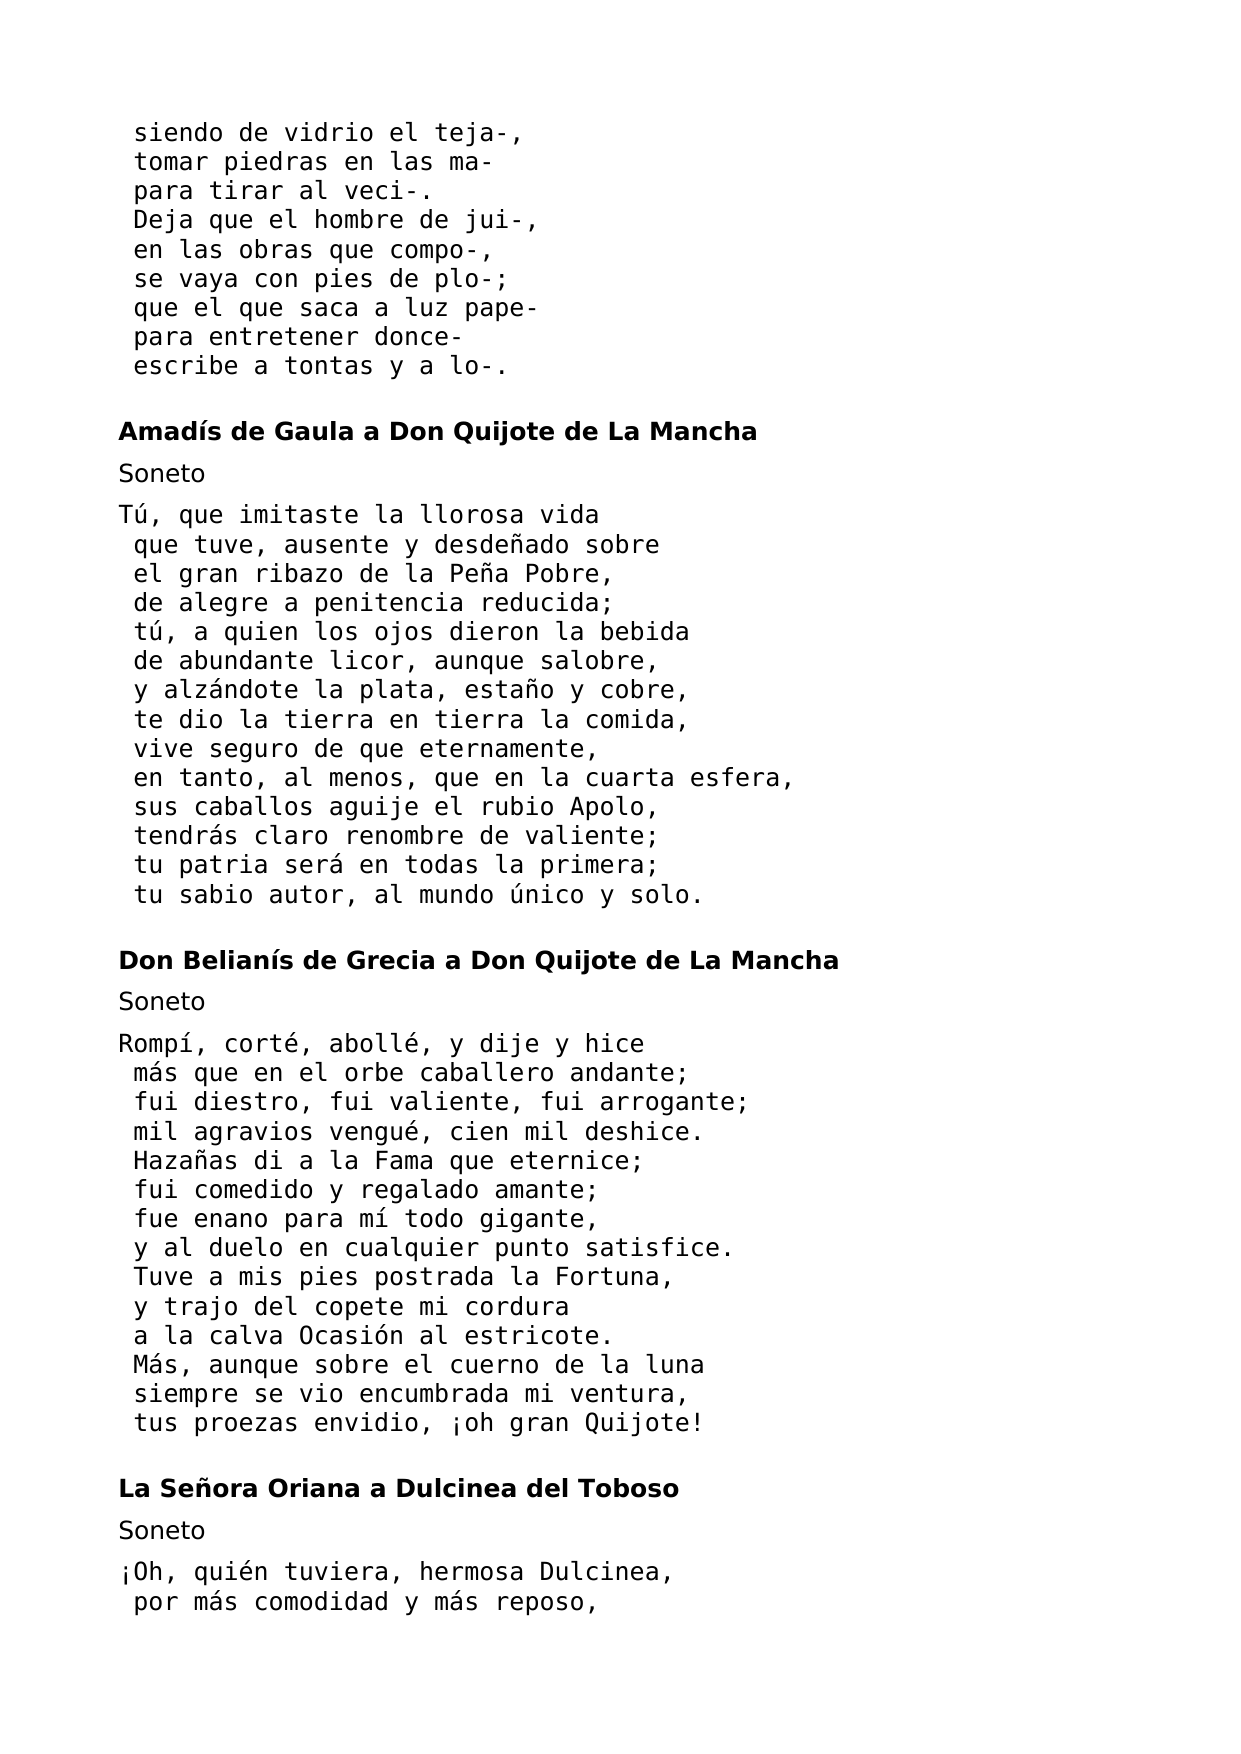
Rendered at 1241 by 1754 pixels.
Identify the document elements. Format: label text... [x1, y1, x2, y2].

text Tú, que imitaste la llorosa vida que tuve, ausente y desdeñado sobre el gran ribazo de la Peña Pobre, de alegre a penitencia reducida; tú, a quien los ojos dieron la bebida de abundante licor, aunque salobre, y alzándote la plata, estaño y cobre, te dio la tierra en tierra la comida, vive seguro de que eternamente, en tanto, al menos, que en la cuarta esfera, sus caballos aguije el rubio Apolo, tendrás claro renombre de valiente; tu patria será en todas la primera; tu sabio autor, al mundo único y solo. [118, 501, 1122, 909]
text Soneto [118, 459, 1122, 488]
text Soneto [118, 1516, 1122, 1545]
text Rompí, corté, abollé, y dije y hice más que en el orbe caballero andante; fui diestro, fui valiente, fui arrogante; mil agravios vengué, cien mil deshice. Hazañas di a la Fama que eternice; fui comedido y regalado amante; fue enano para mí todo gigante, y al duelo en cualquier punto satisfice. Tuve a mis pies postrada la Fortuna, y trajo del copete mi cordura a la calva Ocasión al estricote. Más, aunque sobre el cuerno de la luna siempre se vio encumbrada mi ventura, tus proezas envidio, ¡oh gran Quijote! [118, 1029, 1122, 1437]
subtitle La Señora Oriana a Dulcinea del Toboso [118, 1474, 1122, 1503]
text Soneto [118, 987, 1122, 1017]
subtitle Amadís de Gaula a Don Quijote de La Mancha [118, 417, 1122, 447]
subtitle Don Belianís de Grecia a Don Quijote de La Mancha [118, 946, 1122, 975]
text ¡Oh, quién tuviera, hermosa Dulcinea, por más comodidad y más reposo, [118, 1558, 1122, 1616]
text siendo de vidrio el teja-, tomar piedras en las ma- para tirar al veci-. Deja que el hombre de jui-, en las obras que compo-, se vaya con pies de plo-; que el que saca a luz pape- para entretener donce- escribe a tontas y a lo-. [118, 118, 1122, 381]
